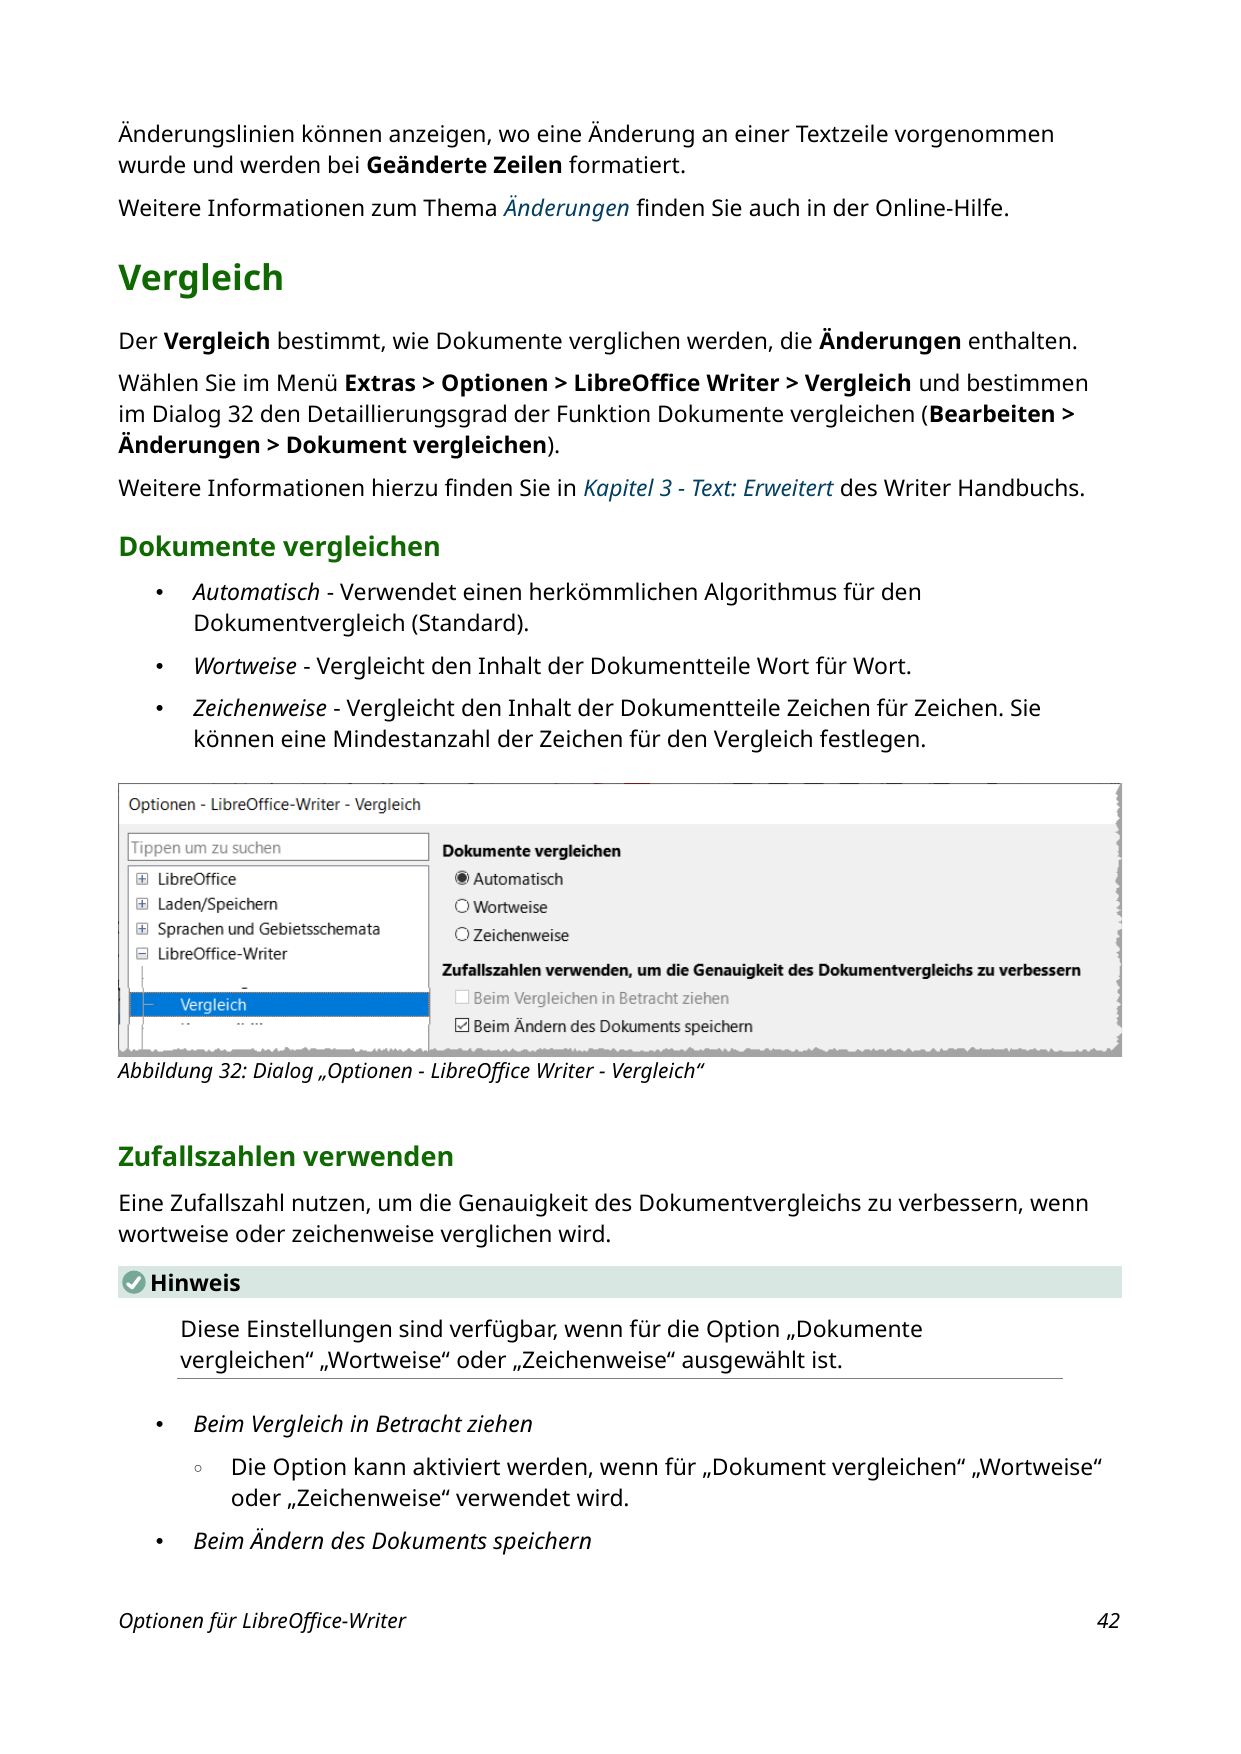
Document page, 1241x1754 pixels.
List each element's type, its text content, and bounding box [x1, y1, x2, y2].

text Änderungslinien können anzeigen, wo eine Änderung an einer Textzeile vorgenommen wurde und werden bei Geänderte Zeilen formatiert. [118, 118, 1122, 180]
text Diese Einstellungen sind verfügbar, wenn für die Option „Dokumente vergleichen“ „Wortweise“ oder „Zeichenweise“ ausgewählt ist. [177, 1310, 1063, 1378]
subtitle Vergleich [118, 252, 1122, 301]
text Weitere Informationen hierzu finden Sie in Kapitel 3 - Text: Erweitert des Writer Handbuchs. [118, 472, 1122, 503]
picture [118, 783, 1123, 1057]
text Weitere Informationen zum Thema Änderungen finden Sie auch in der Online-Hilfe. [118, 192, 1122, 223]
text Der Vergleich bestimmt, wie Dokumente verglichen werden, die Änderungen enthalten. [118, 324, 1122, 356]
text Wählen Sie im Menü Extras > Optionen > LibreOffice Writer > Vergleich und bestimmen im Dialog Abbildung 32 den Detaillierungsgrad der Funktion Dokumente vergleichen (Bearbeiten > Änderungen > Dokument vergleichen). [118, 367, 1122, 461]
text Abbildung 32: Dialog „Optionen - LibreOffice Writer - Vergleich“ [118, 1057, 1122, 1085]
list Hinweis [118, 1266, 1122, 1298]
subtitle Zufallszahlen verwenden [118, 1138, 1122, 1175]
list Beim Ändern des Dokuments speichern [156, 1525, 1122, 1556]
subtitle Dokumente vergleichen [118, 527, 1122, 564]
list Die Option kann aktiviert werden, wenn für „Dokument vergleichen“ „Wortweise“ oder „Zeichenweise“ verwendet wird. [193, 1451, 1122, 1513]
list Automatisch - Verwendet einen herkömmlichen Algorithmus für den Dokumentvergleich (Standard). [156, 576, 1122, 638]
text Eine Zufallszahl nutzen, um die Genauigkeit des Dokumentvergleichs zu verbessern, wenn wortweise oder zeichenweise verglichen wird. [118, 1187, 1122, 1249]
list Zeichenweise - Vergleicht den Inhalt der Dokumentteile Zeichen für Zeichen. Sie können eine Mindestanzahl der Zeichen für den Vergleich festlegen. [156, 692, 1122, 754]
list Beim Vergleich in Betracht ziehen [156, 1408, 1122, 1439]
list Wortweise - Vergleicht den Inhalt der Dokumentteile Wort für Wort. [156, 649, 1122, 681]
